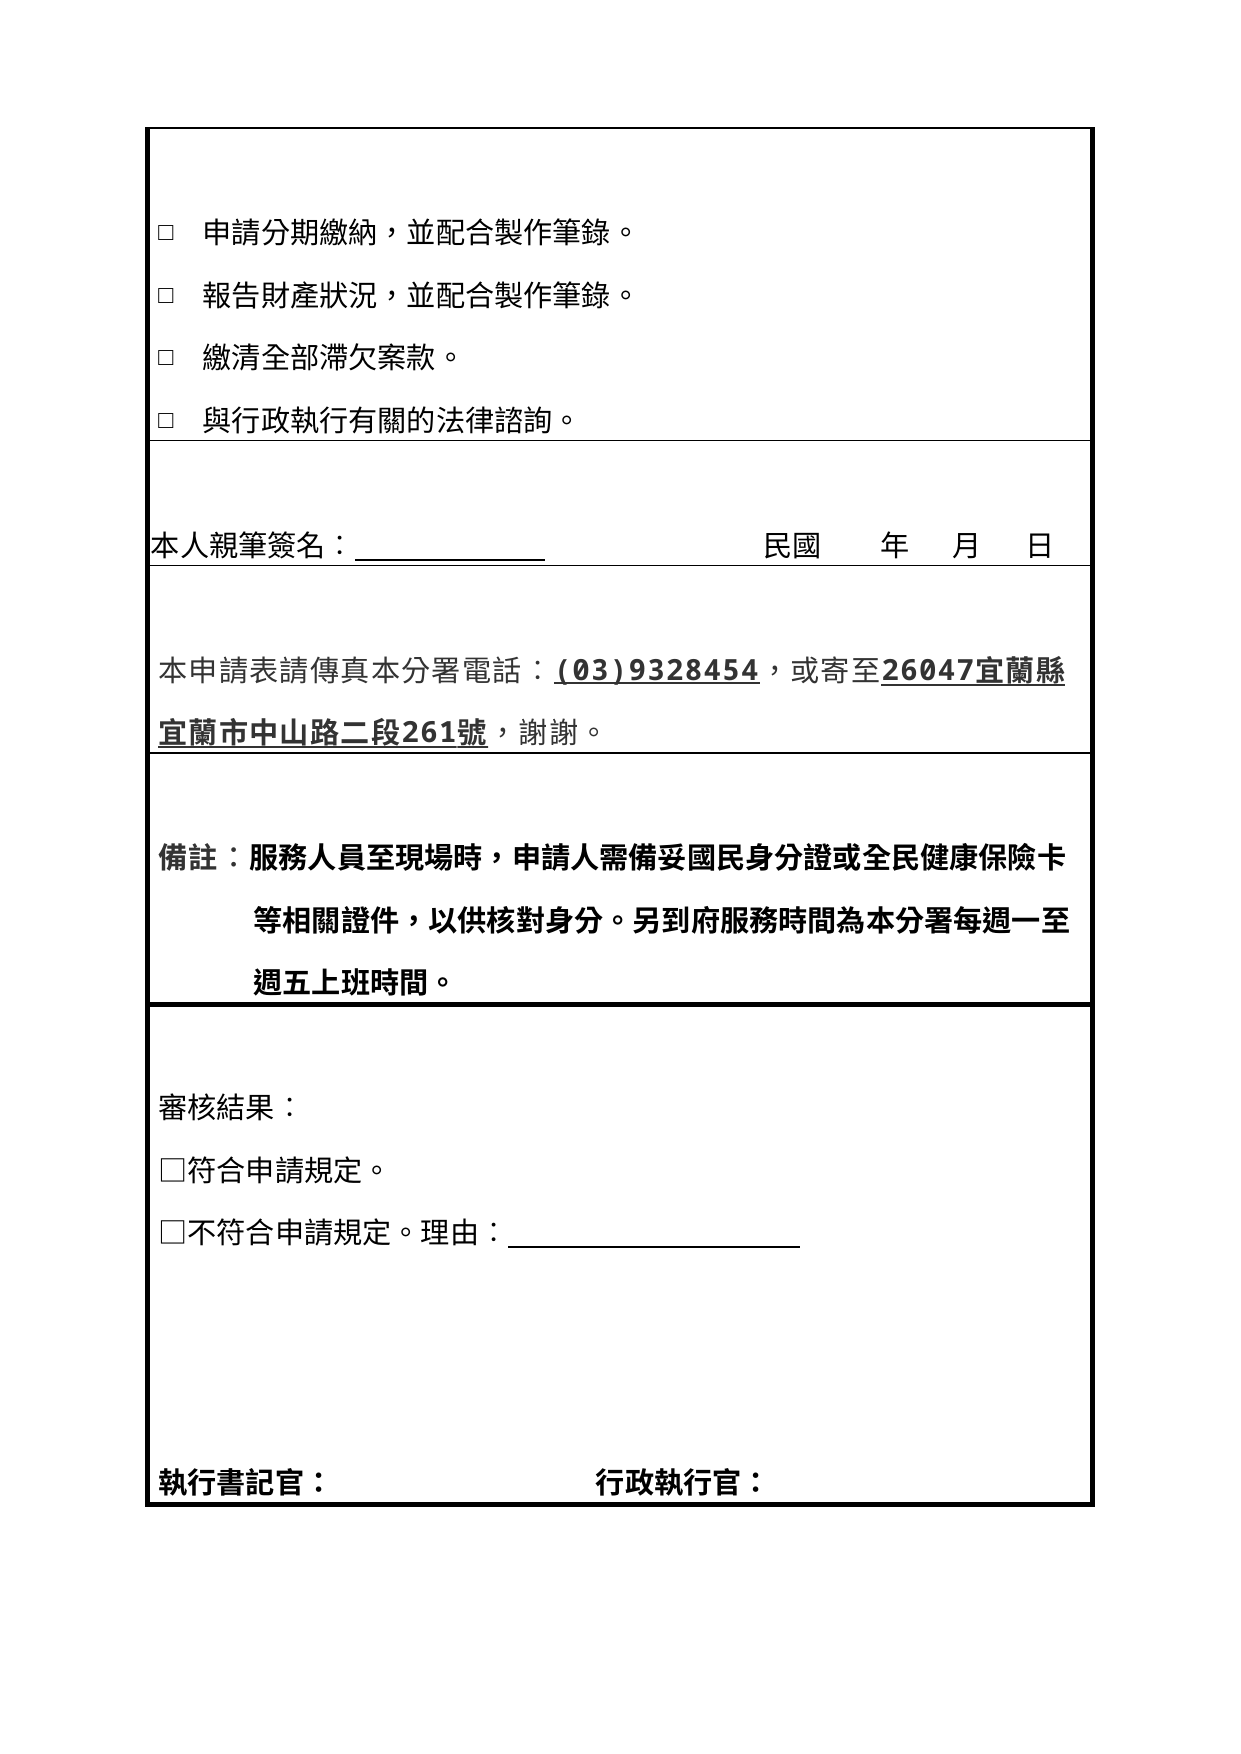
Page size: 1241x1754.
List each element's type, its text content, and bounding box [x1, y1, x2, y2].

table_cell 審核結果︰ □符合申請規定。 □不符合申請規定。理由︰ 執行書記官： 行政執行官： [150, 1007, 1090, 1502]
table_cell 備註︰服務人員至現場時，申請人需備妥國民身分證或全民健康保險卡等相關證件，以供核對身分。另到府服務時間為本分署每週一至週五上班時間。 [150, 754, 1090, 1002]
table_cell 本申請表請傳真本分署電話︰(03)9328454，或寄至26047宜蘭縣宜蘭市中山路二段261號，謝謝。 [150, 566, 1090, 752]
table_cell 本人親筆簽名︰ 民國 年 月 日 [150, 441, 1090, 564]
table_cell 本人申請服務項目為： 申請分期繳納，並配合製作筆錄。 報告財產狀況，並配合製作筆錄。 繳清全部滯欠案款。 與行政執行有關的法律諮詢。 [150, 129, 1090, 439]
